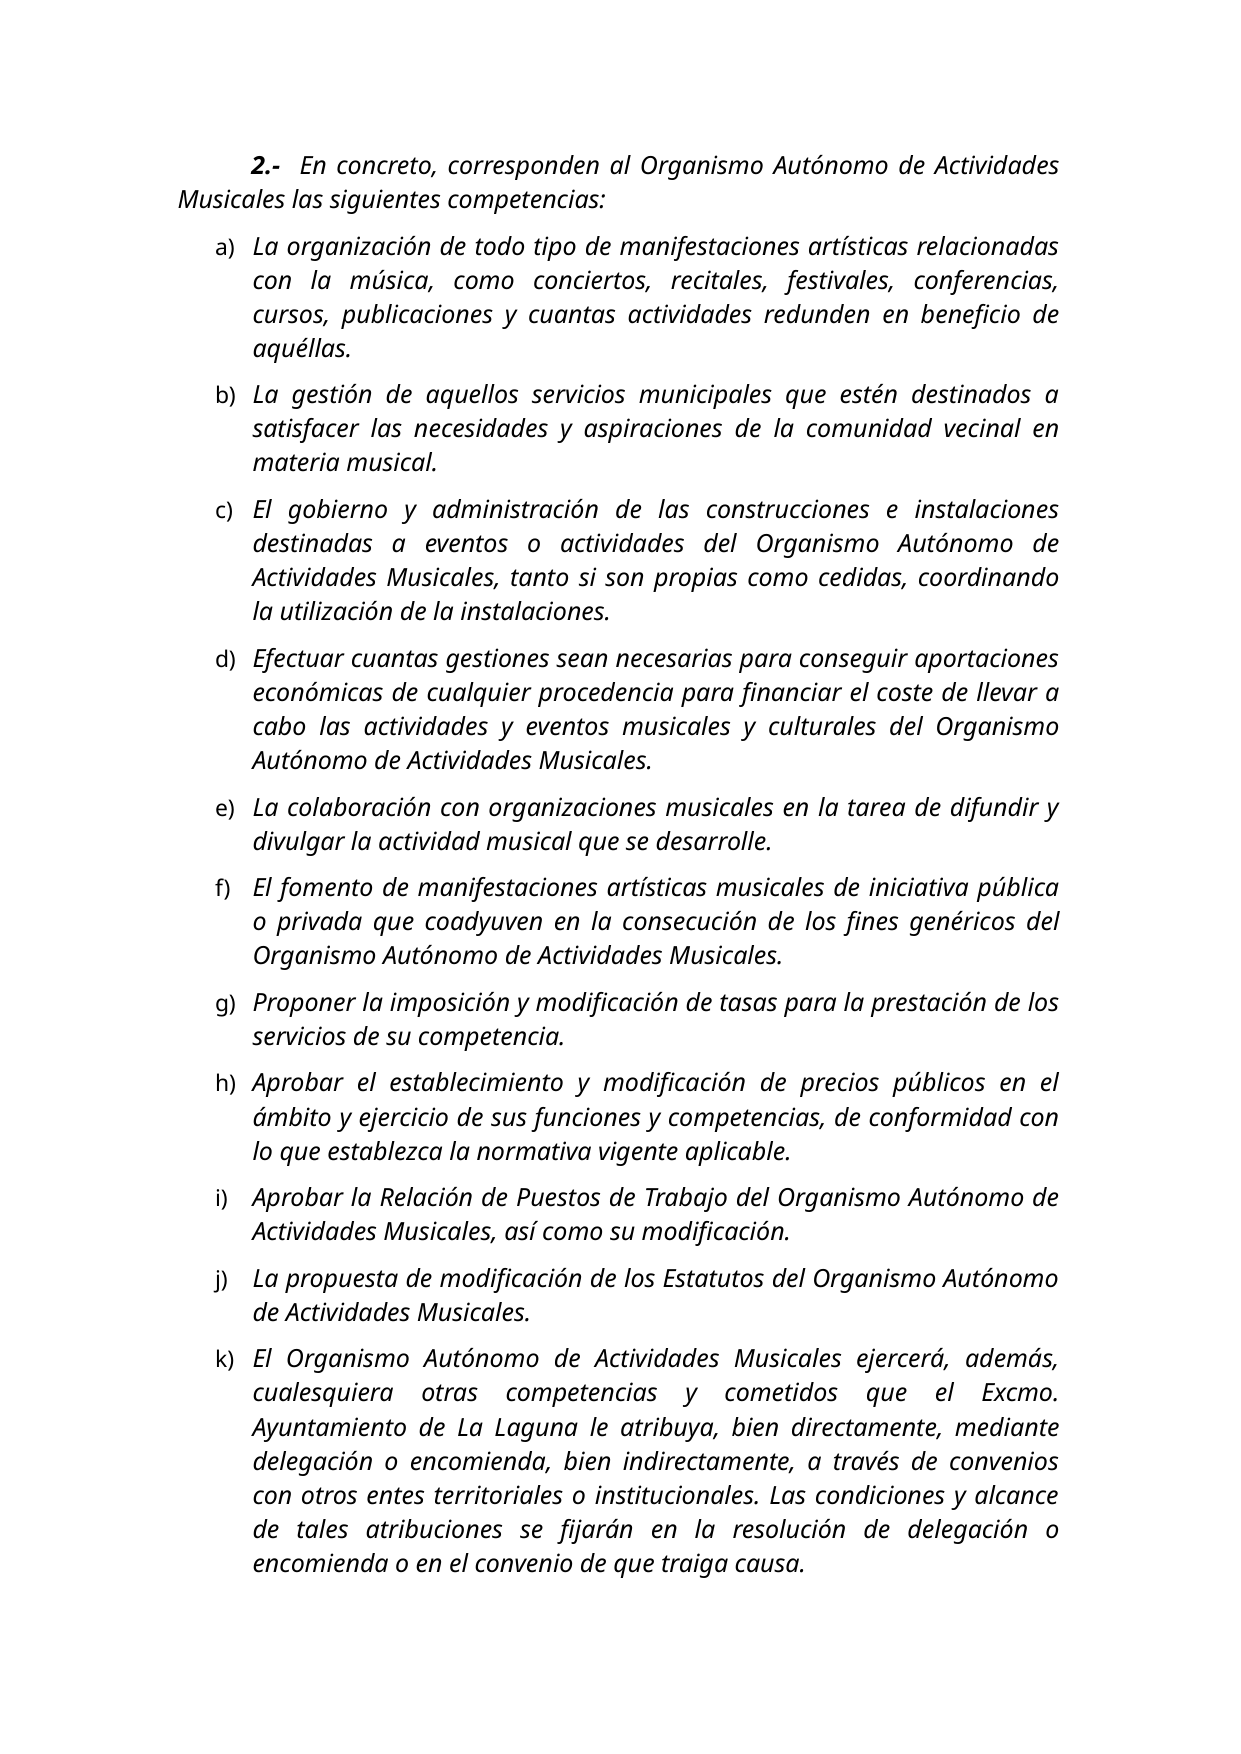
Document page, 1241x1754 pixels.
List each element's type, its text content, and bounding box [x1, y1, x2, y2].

list El fomento de manifestaciones artísticas musicales de iniciativa pública o privada que coadyuven en la consecución de los fines genéricos del Organismo Autónomo de Actividades Musicales. [215, 870, 1063, 972]
list Aprobar el establecimiento y modificación de precios públicos en el ámbito y ejercicio de sus funciones y competencias, de conformidad con lo que establezca la normativa vigente aplicable. [215, 1065, 1063, 1167]
list La propuesta de modificación de los Estatutos del Organismo Autónomo de Actividades Musicales. [215, 1260, 1063, 1328]
list El gobierno y administración de las construcciones e instalaciones destinadas a eventos o actividades del Organismo Autónomo de Actividades Musicales, tanto si son propias como cedidas, coordinando la utilización de la instalaciones. [215, 492, 1063, 628]
list La colaboración con organizaciones musicales en la tarea de difundir y divulgar la actividad musical que se desarrolle. [215, 789, 1063, 857]
list La gestión de aquellos servicios municipales que estén destinados a satisfacer las necesidades y aspiraciones de la comunidad vecinal en materia musical. [215, 377, 1063, 479]
list El Organismo Autónomo de Actividades Musicales ejercerá, además, cualesquiera otras competencias y cometidos que el Excmo. Ayuntamiento de La Laguna le atribuya, bien directamente, mediante delegación o encomienda, bien indirectamente, a través de convenios con otros entes territoriales o institucionales. Las condiciones y alcance de tales atribuciones se fijarán en la resolución de delegación o encomienda o en el convenio de que traiga causa. [215, 1341, 1063, 1579]
list La organización de todo tipo de manifestaciones artísticas relacionadas con la música, como conciertos, recitales, festivales, conferencias, cursos, publicaciones y cuantas actividades redunden en beneficio de aquéllas. [215, 228, 1063, 364]
list Proponer la imposición y modificación de tasas para la prestación de los servicios de su competencia. [215, 984, 1063, 1053]
text 2.- En concreto, corresponden al Organismo Autónomo de Actividades Musicales las siguientes competencias: [177, 148, 1063, 216]
list Aprobar la Relación de Puestos de Trabajo del Organismo Autónomo de Actividades Musicales, así como su modificación. [215, 1180, 1063, 1248]
list Efectuar cuantas gestiones sean necesarias para conseguir aportaciones económicas de cualquier procedencia para financiar el coste de llevar a cabo las actividades y eventos musicales y culturales del Organismo Autónomo de Actividades Musicales. [215, 640, 1063, 777]
